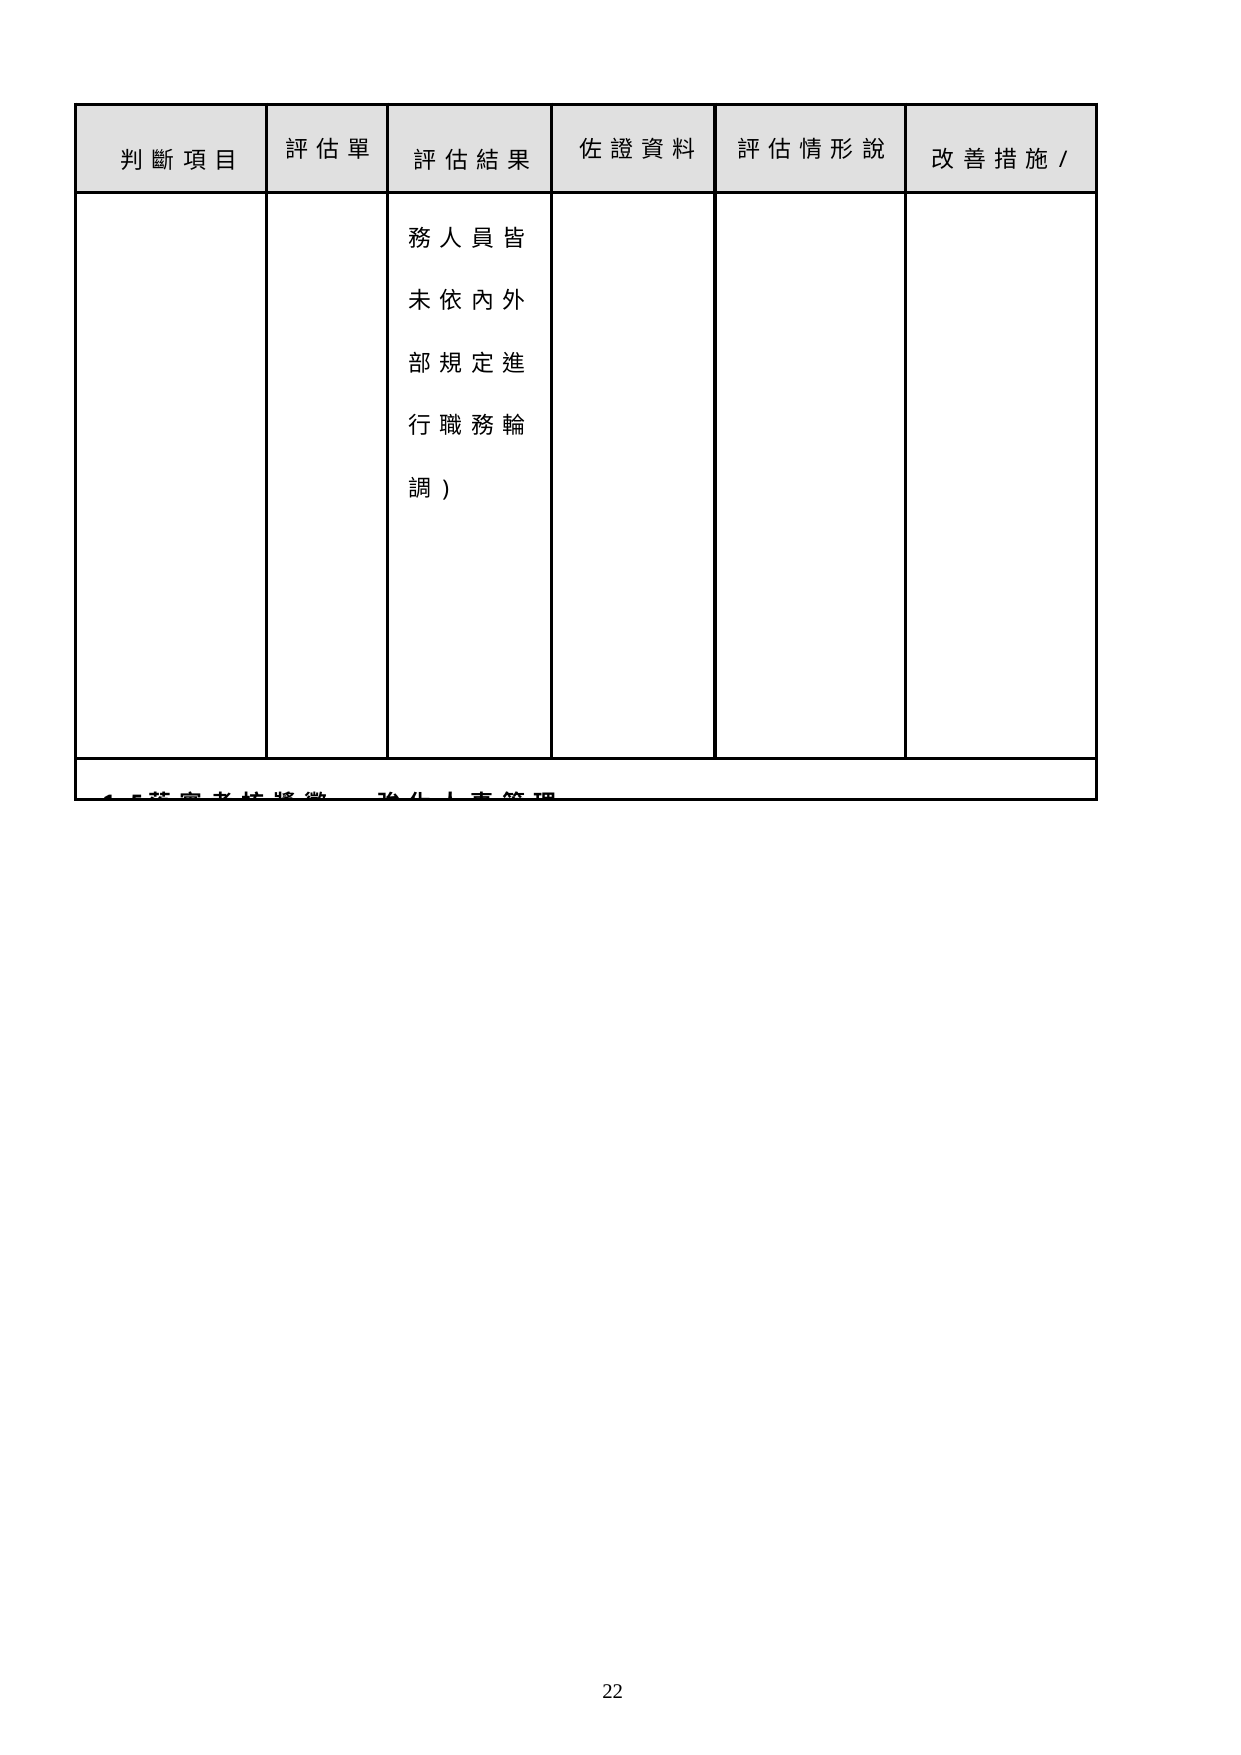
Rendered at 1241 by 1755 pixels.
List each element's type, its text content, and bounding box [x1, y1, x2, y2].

table_header 判斷項目 [77, 106, 265, 191]
table_cell [77, 194, 265, 757]
table_header 改善措施/ 具體興革建議 [907, 106, 1095, 191]
table_cell 人事室 [268, 194, 386, 757]
table_header 評估情形說明 [717, 106, 904, 191]
table_header 佐證資料清單 [553, 106, 713, 191]
table_cell [553, 194, 713, 757]
table_cell [907, 194, 1095, 757]
table_cell [717, 194, 904, 757]
table_header 評估單位 [268, 106, 386, 191]
table_cell 1.5落實考核獎懲 強化人事管理 [77, 760, 1095, 798]
table_header 評估結果 [389, 106, 550, 191]
table_cell 務人員皆未依內外部規定進行職務輪調) [389, 194, 550, 757]
